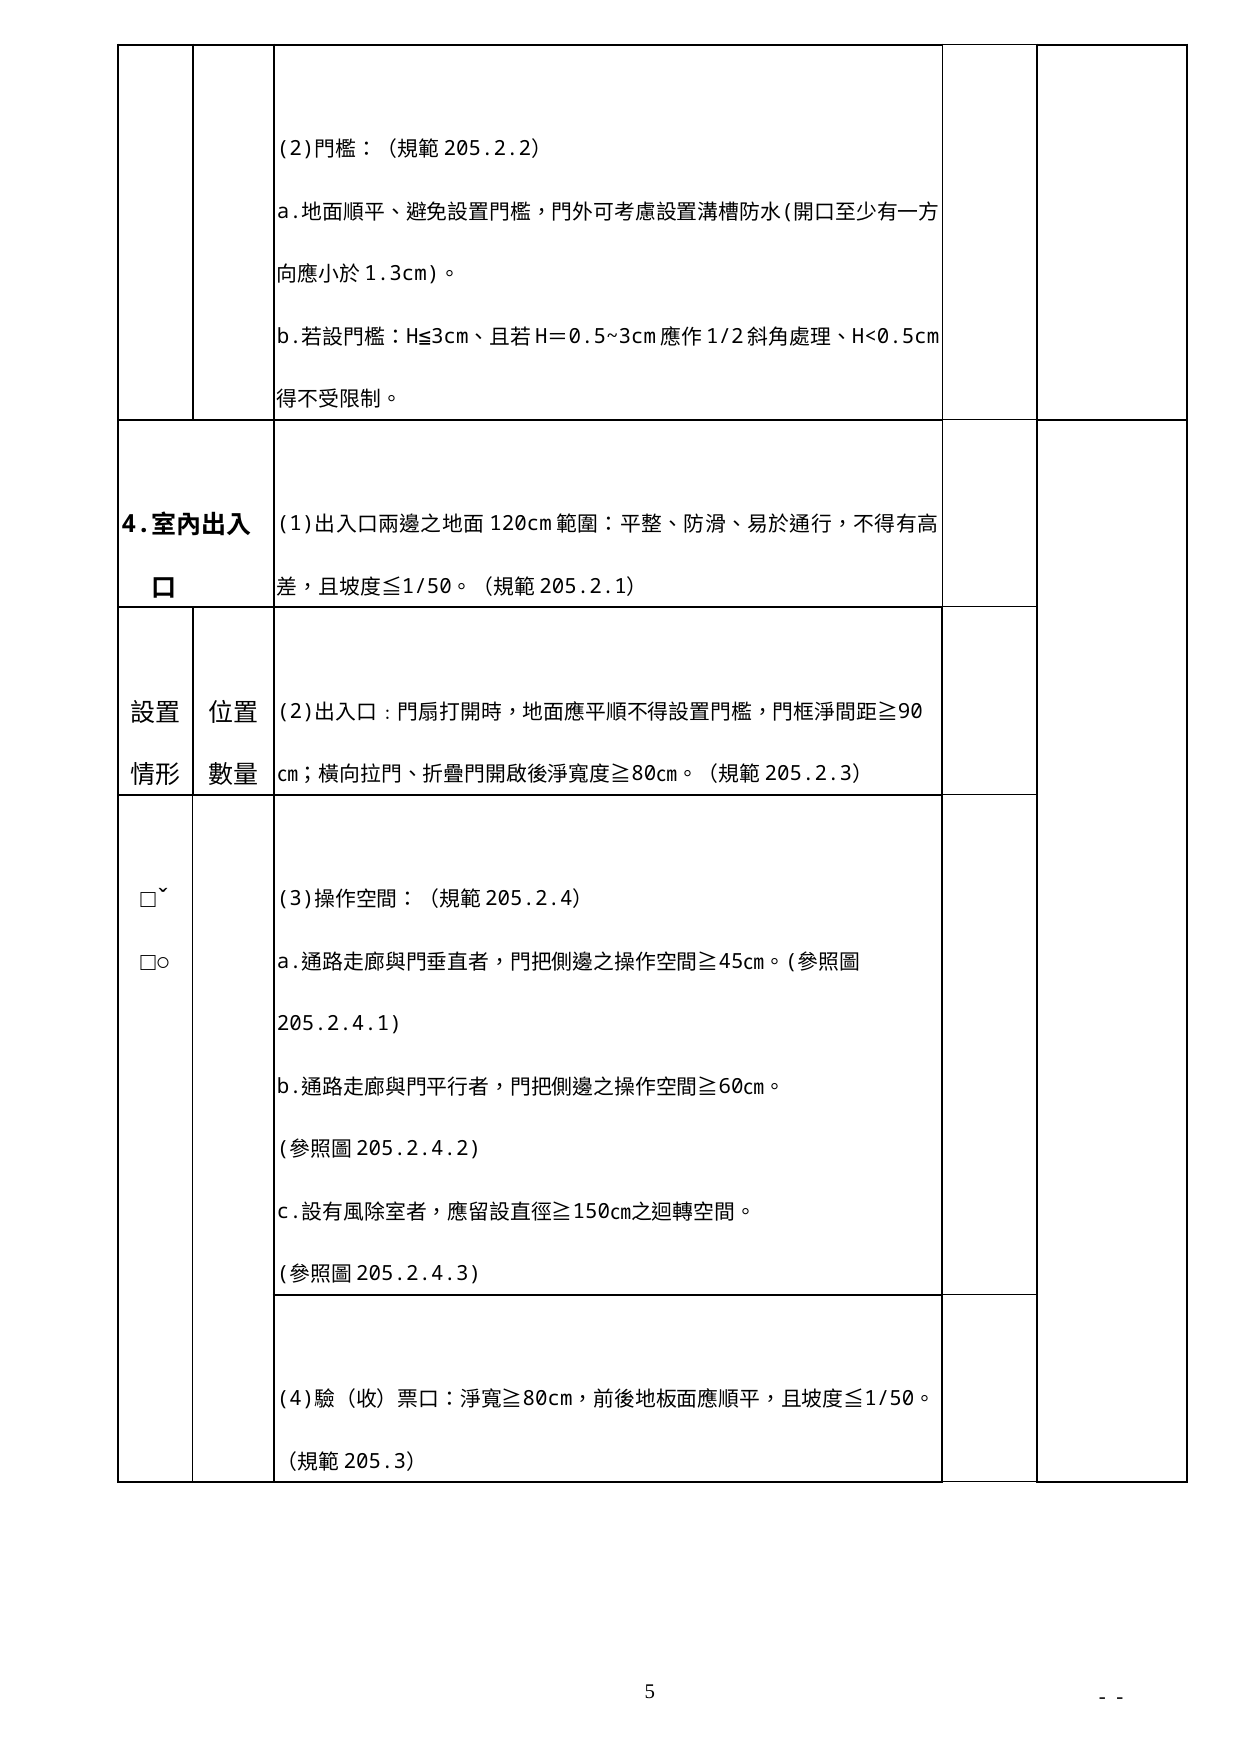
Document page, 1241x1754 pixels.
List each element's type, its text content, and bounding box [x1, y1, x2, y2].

table_cell (4)驗（收）票口：淨寬≧80cm，前後地板面應順平，且坡度≦1/50。 （規範205.3） [275, 1296, 941, 1481]
table_cell □ˇ □○ [119, 796, 192, 1481]
table_cell (2)出入口﹕門扇打開時，地面應平順不得設置門檻，門框淨間距≧90㎝；橫向拉門、折疊門開啟後淨寬度≧80㎝。（規範205.2.3） [275, 608, 941, 793]
table_cell (1)出入口兩邊之地面120cm範圍：平整、防滑、易於通行，不得有高差，且坡度≦1/50。（規範205.2.1） [275, 421, 942, 606]
table_cell [194, 46, 273, 418]
table_cell [1038, 46, 1186, 418]
table_cell [193, 796, 273, 1481]
table_cell 4.室內出入 口 [119, 421, 273, 606]
table_cell [1038, 421, 1186, 1481]
table_cell (2)門檻：（規範205.2.2） a.地面順平、避免設置門檻，門外可考慮設置溝槽防水(開口至少有一方向應小於1.3cm)。 b.若設門檻：H≦3cm、且若H＝0.5~3cm應作1/2斜角處理、H<0.5cm得不受限制。 [275, 46, 942, 418]
table_cell 設置 情形 [119, 608, 192, 793]
table_cell [119, 46, 192, 418]
table_cell [943, 45, 1036, 418]
table_cell [943, 795, 1036, 1293]
table_cell 位置 數量 [194, 608, 273, 793]
table_cell [943, 607, 1036, 793]
table_cell (3)操作空間：（規範205.2.4） a.通路走廊與門垂直者，門把側邊之操作空間≧45㎝。(參照圖205.2.4.1) b.通路走廊與門平行者，門把側邊之操作空間≧60㎝。 (參照圖205.2.4.2) c.設有風除室者，應留設直徑≧150㎝之迴轉空間。 (參照圖205.2.4.3) [275, 796, 941, 1293]
table_cell [943, 1295, 1036, 1481]
table_cell [943, 420, 1036, 606]
